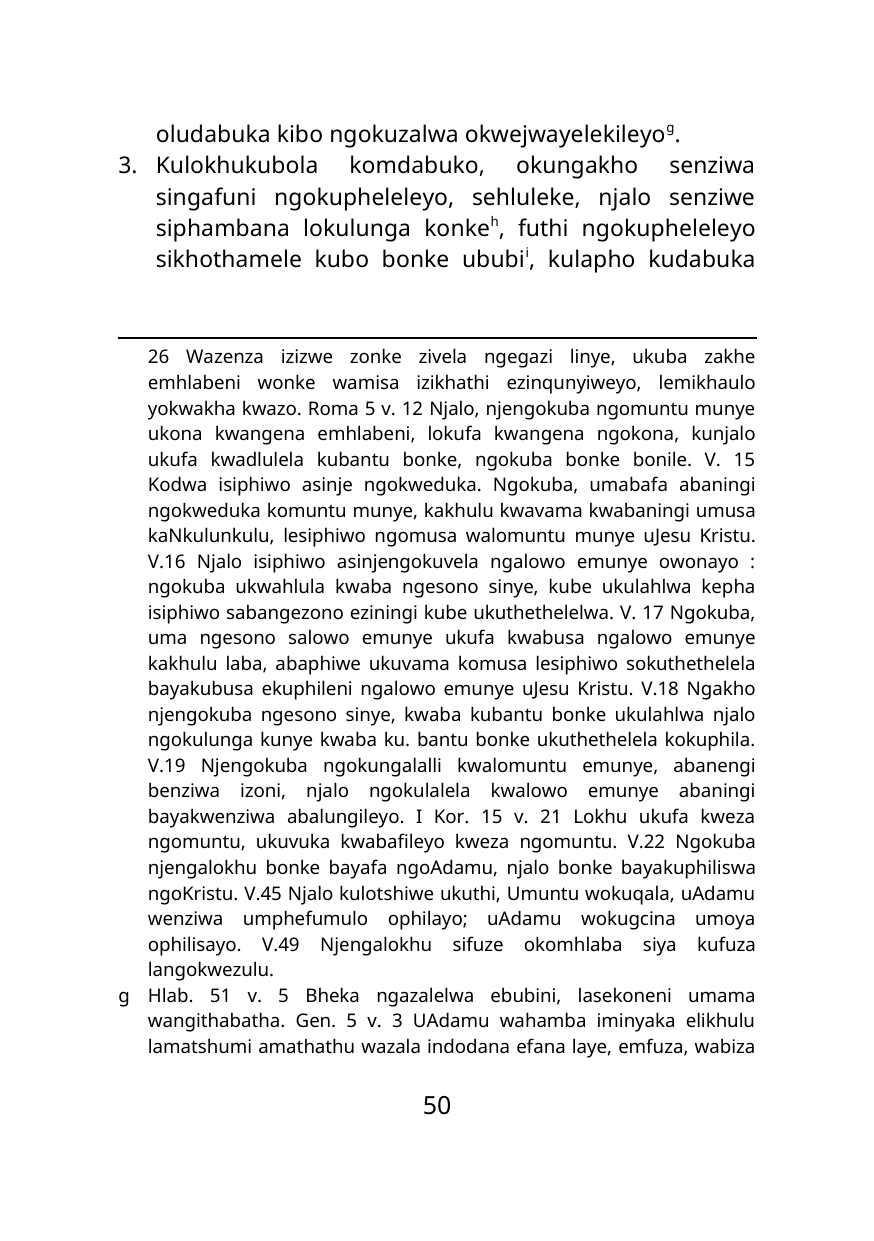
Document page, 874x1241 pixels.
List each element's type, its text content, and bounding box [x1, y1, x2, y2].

list oludabuka kibo ngokuzalwa okwejwayelekileyo. [118, 118, 756, 149]
list Hlab. 51 v. 5 Bheka ngazalelwa ebubini, lasekoneni umama wangithabatha. Gen. 5 v. 3 UAdamu wahamba iminyaka elikhulu lamatshumi amathathu wazala indodana efana laye, emfuza, wabiza [118, 982, 756, 1058]
list Kulokhukubola komdabuko, okungakho senziwa singafuni ngokupheleleyo, sehluleke, njalo senziwe siphambana lokulunga konke, futhi ngokupheleleyo sikhothamele kubo bonke ububi, kulapho kudabuka [118, 149, 756, 274]
list 26 Wazenza izizwe zonke zivela ngegazi linye, ukuba zakhe emhlabeni wonke wamisa izikhathi ezinqunyiweyo, lemikhaulo yokwakha kwazo. Roma 5 v. 12 Njalo, njengokuba ngomuntu munye ukona kwangena emhlabeni, lokufa kwangena ngokona, kunjalo ukufa kwadlulela kubantu bonke, ngokuba bonke bonile. V. 15 Kodwa isiphiwo asinje ngokweduka. Ngokuba, umabafa abaningi ngokweduka komuntu munye, kakhulu kwavama kwabaningi umusa kaNkulunkulu, lesiphiwo ngomusa walomuntu munye uJesu Kristu. V.16 Njalo isiphiwo asinjengokuvela ngalowo emunye owonayo : ngokuba ukwahlula kwaba ngesono sinye, kube ukulahlwa kepha isiphiwo sabangezono eziningi kube ukuthethelelwa. V. 17 Ngokuba, uma ngesono salowo emunye ukufa kwabusa ngalowo emunye kakhulu laba, abaphiwe ukuvama komusa lesiphiwo sokuthethelela bayakubusa ekuphileni ngalowo emunye uJesu Kristu. V.18 Ngakho njengokuba ngesono sinye, kwaba kubantu bonke ukulahlwa njalo ngokulunga kunye kwaba ku. bantu bonke ukuthethelela kokuphila. V.19 Njengokuba ngokungalalli kwalomuntu emunye, abanengi benziwa izoni, njalo ngokulalela kwalowo emunye abaningi bayakwenziwa abalungileyo. I Kor. 15 v. 21 Lokhu ukufa kweza ngomuntu, ukuvuka kwabafileyo kweza ngomuntu. V.22 Ngokuba njengalokhu bonke bayafa ngoAdamu, njalo bonke bayakuphiliswa ngoKristu. V.45 Njalo kulotshiwe ukuthi, Umuntu wokuqala, uAdamu wenziwa umphefumulo ophilayo; uAdamu wokugcina umoya ophilisayo. V.49 Njengalokhu sifuze okomhlaba siya kufuza langokwezulu. [118, 344, 756, 982]
